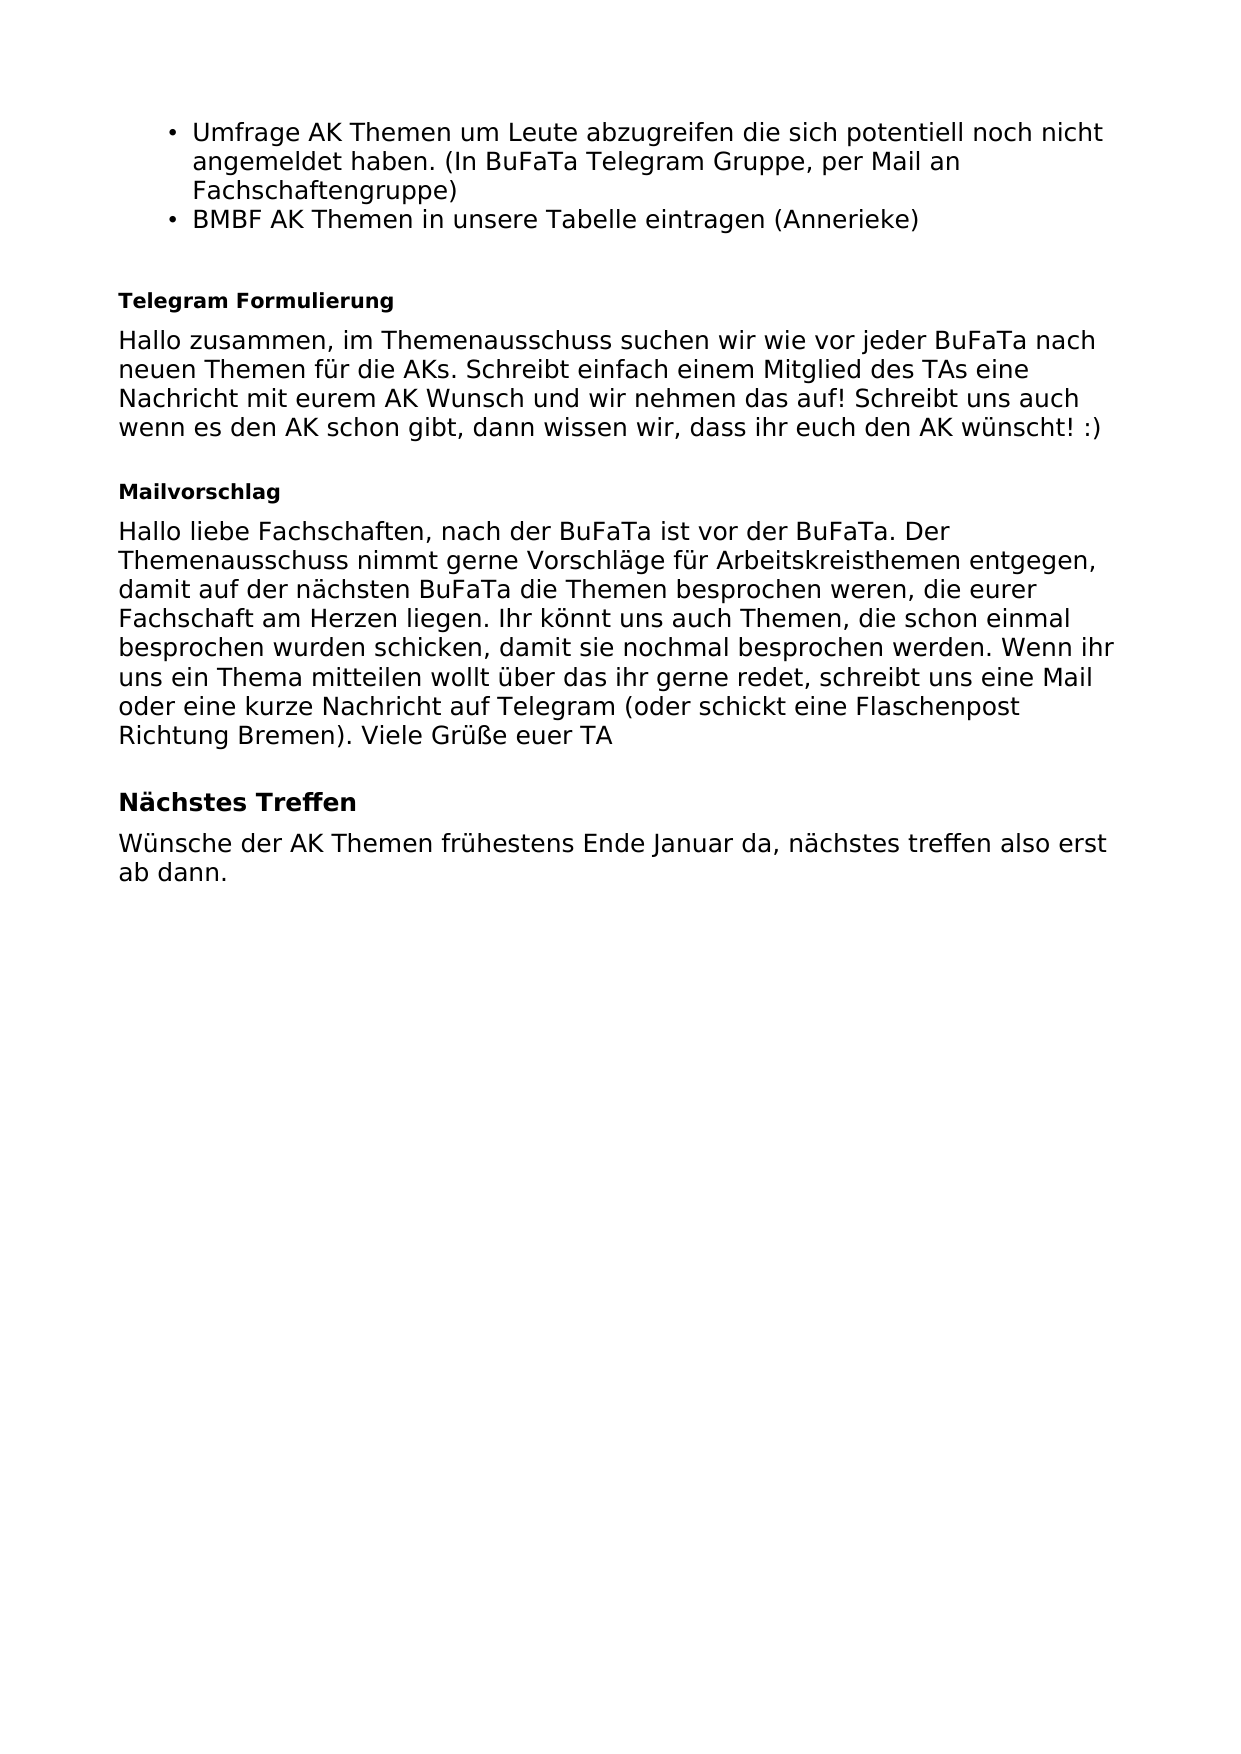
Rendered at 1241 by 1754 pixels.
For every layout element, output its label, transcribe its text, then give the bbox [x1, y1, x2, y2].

text Hallo zusammen, im Themenausschuss suchen wir wie vor jeder BuFaTa nach neuen Themen für die AKs. Schreibt einfach einem Mitglied des TAs eine Nachricht mit eurem AK Wunsch und wir nehmen das auf! Schreibt uns auch wenn es den AK schon gibt, dann wissen wir, dass ihr euch den AK wünscht! :) [118, 326, 1122, 443]
subtitle Mailvorschlag [118, 480, 1122, 504]
text Hallo liebe Fachschaften, nach der BuFaTa ist vor der BuFaTa. Der Themenausschuss nimmt gerne Vorschläge für Arbeitskreisthemen entgegen, damit auf der nächsten BuFaTa die Themen besprochen weren, die eurer Fachschaft am Herzen liegen. Ihr könnt uns auch Themen, die schon einmal besprochen wurden schicken, damit sie nochmal besprochen werden. Wenn ihr uns ein Thema mitteilen wollt über das ihr gerne redet, schreibt uns eine Mail oder eine kurze Nachricht auf Telegram (oder schickt eine Flaschenpost Richtung Bremen). Viele Grüße euer TA [118, 517, 1122, 750]
list BMBF AK Themen in unsere Tabelle eintragen (Annerieke) [177, 206, 1122, 235]
subtitle Telegram Formulierung [118, 289, 1122, 313]
text Wünsche der AK Themen frühestens Ende Januar da, nächstes treffen also erst ab dann. [118, 829, 1122, 888]
list Umfrage AK Themen um Leute abzugreifen die sich potentiell noch nicht angemeldet haben. (In BuFaTa Telegram Gruppe, per Mail an Fachschaftengruppe) [177, 118, 1122, 206]
subtitle Nächstes Treffen [118, 788, 1122, 817]
